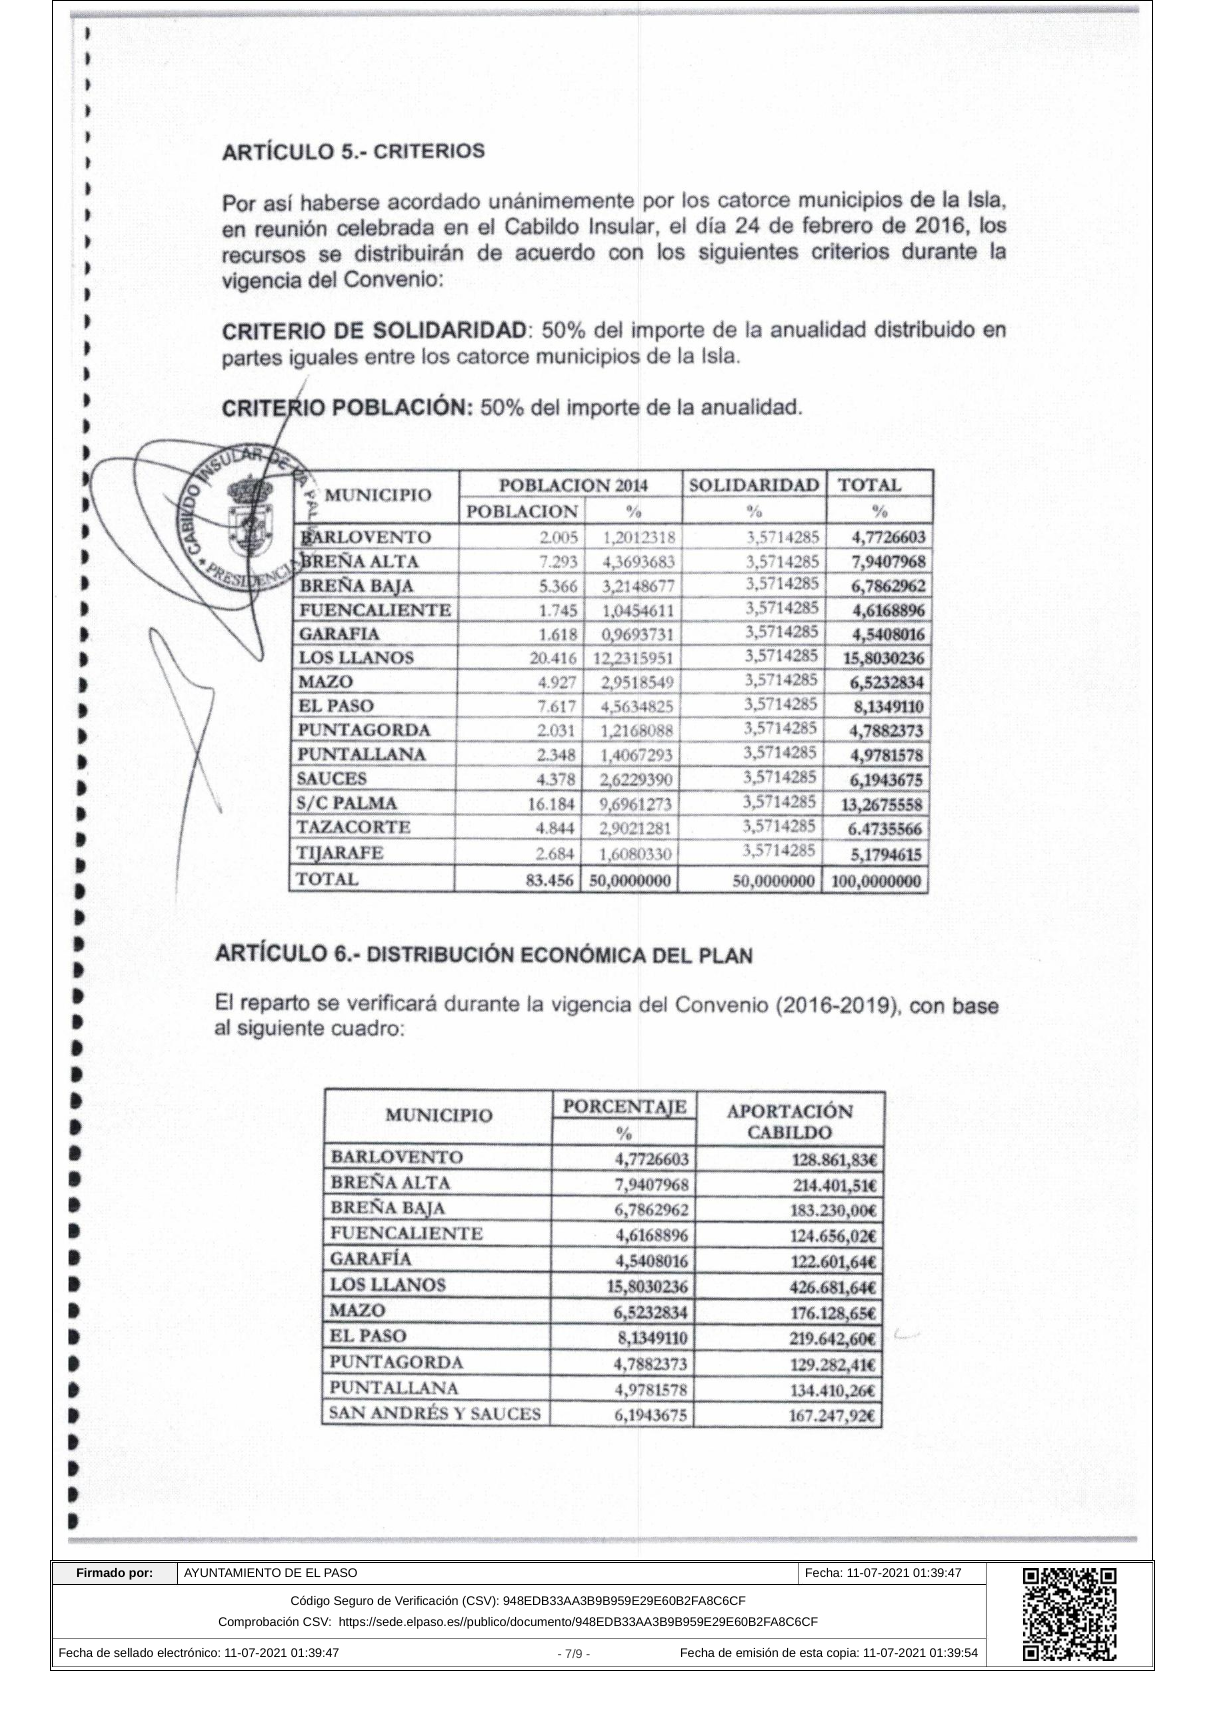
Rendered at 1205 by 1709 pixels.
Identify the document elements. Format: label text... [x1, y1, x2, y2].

text Fecha de sellado electrónico: 11-07-2021 01:39:47 [58, 1646, 365, 1660]
text AYUNTAMIENTO DE EL PASO [184, 1566, 386, 1580]
text Firmado por: [76, 1566, 172, 1580]
text Código Seguro de Verificación (CSV): 948EDB33AA3B9B959E29E60B2FA8C6CF [290, 1594, 845, 1608]
text - 7/9 - [557, 1647, 609, 1661]
text Fecha: 11-07-2021 01:39:47 [805, 1566, 986, 1580]
text Comprobación CSV: https://sede.elpaso.es//publico/documento/948EDB33AA3B9B959E29E60B2FA8C6CF [218, 1615, 845, 1629]
picture [53, 1, 1152, 1560]
picture [51, 1561, 1154, 1670]
text Fecha de emisión de esta copia: 11-07-2021 01:39:54 [680, 1646, 1004, 1660]
